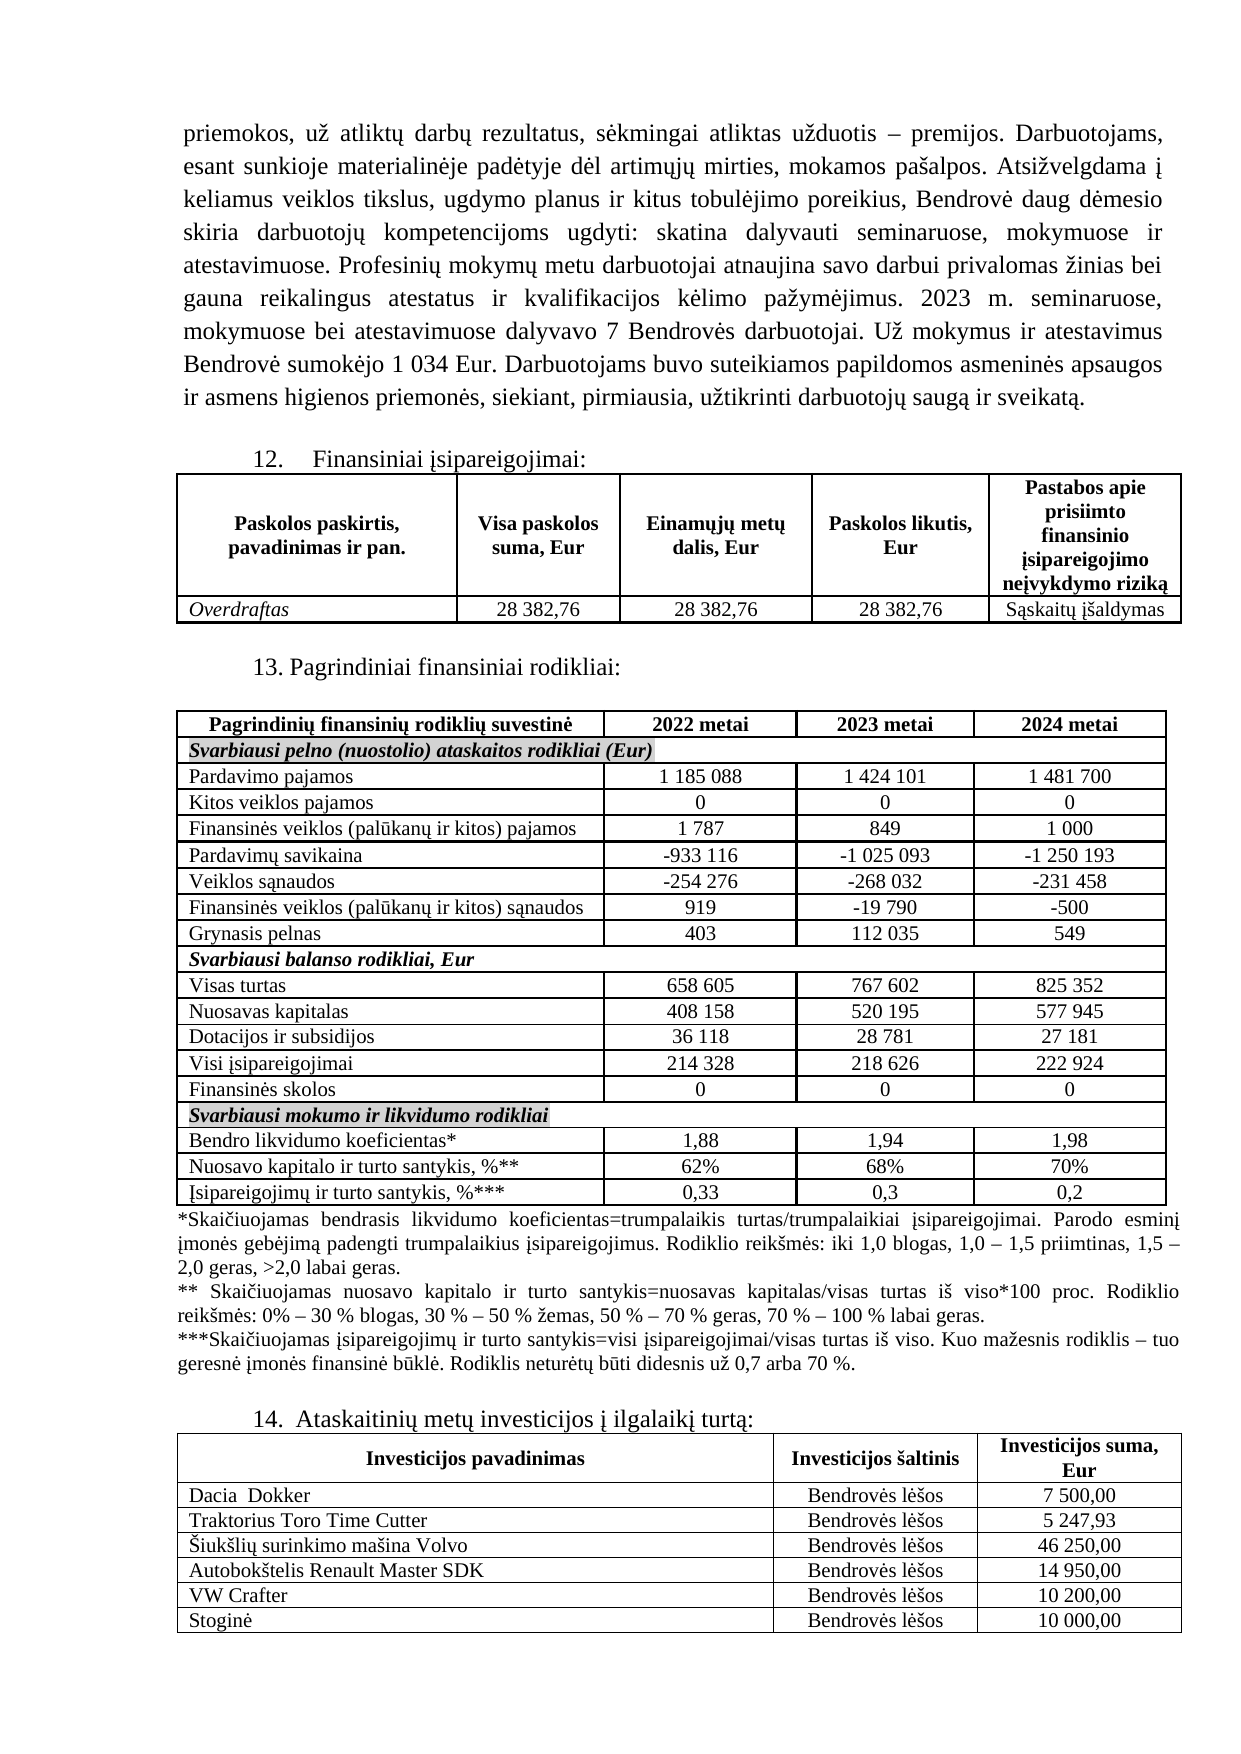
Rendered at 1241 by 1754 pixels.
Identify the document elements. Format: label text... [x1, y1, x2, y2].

table_cell 0,2 [975, 1180, 1165, 1204]
table_header Investicijos šaltinis [774, 1434, 977, 1482]
table_cell 1 481 700 [975, 764, 1165, 788]
table_cell Dacia Dokker [178, 1483, 773, 1507]
table_header Investicijos pavadinimas [178, 1434, 773, 1482]
table_cell 218 626 [798, 1051, 973, 1075]
table_cell 28 382,76 [813, 597, 988, 621]
table_cell Sąskaitų įšaldymas [990, 597, 1180, 621]
table_cell Visas turtas [178, 973, 603, 997]
table_cell Pardavimų savikaina [178, 843, 603, 867]
table_header 2024 metai [975, 712, 1165, 736]
table_cell 0 [798, 1077, 973, 1101]
table_cell 549 [975, 921, 1165, 945]
table_cell Pardavimo pajamos [178, 764, 603, 788]
table_cell 0,33 [605, 1180, 795, 1204]
table_header Investicijos suma, Eur [978, 1434, 1181, 1482]
table_cell Bendrovės lėšos [774, 1533, 977, 1557]
table_cell -1 025 093 [798, 843, 973, 867]
table_cell 14 950,00 [978, 1558, 1181, 1582]
table_cell Finansinės veiklos (palūkanų ir kitos) pajamos [178, 816, 603, 840]
table_cell Bendrovės lėšos [774, 1508, 977, 1532]
table_header Einamųjų metų dalis, Eur [621, 475, 811, 595]
table_cell Bendrovės lėšos [774, 1558, 977, 1582]
table_header Pastabos apie prisiimto finansinio įsipareigojimo neįvykdymo riziką [990, 475, 1180, 595]
table_cell 0 [605, 1077, 795, 1101]
table_cell Traktorius Toro Time Cutter [178, 1508, 773, 1532]
table_cell 5 247,93 [978, 1508, 1181, 1532]
table_cell Autobokštelis Renault Master SDK [178, 1558, 773, 1582]
table_cell 1 424 101 [798, 764, 973, 788]
table_cell Stoginė [178, 1608, 773, 1632]
table_cell 0 [975, 1077, 1165, 1101]
table_cell 7 500,00 [978, 1483, 1181, 1507]
table_cell 10 000,00 [978, 1608, 1181, 1632]
table_cell 0 [798, 790, 973, 814]
table_cell Overdraftas [178, 597, 456, 621]
list Pagrindiniai finansiniai rodikliai: [252, 652, 1181, 681]
table_cell Bendrovės lėšos [774, 1483, 977, 1507]
table_cell Šiukšlių surinkimo mašina Volvo [178, 1533, 773, 1557]
table_cell 46 250,00 [978, 1533, 1181, 1557]
table_header Visa paskolos suma, Eur [458, 475, 619, 595]
table_cell Bendrovės lėšos [774, 1583, 977, 1607]
table_cell 0 [605, 790, 795, 814]
table_cell -933 116 [605, 843, 795, 867]
table_cell Įsipareigojimų ir turto santykis, %*** [178, 1180, 603, 1204]
table_header Paskolos likutis, Eur [813, 475, 988, 595]
table_header 2022 metai [605, 712, 795, 736]
table_cell 919 [605, 895, 795, 919]
table_cell Bendro likvidumo koeficientas* [178, 1128, 603, 1152]
table_cell Svarbiausi pelno (nuostolio) ataskaitos rodikliai (Eur) [178, 738, 1165, 762]
table_cell Svarbiausi balanso rodikliai, Eur [178, 947, 1165, 971]
table_cell 1,98 [975, 1128, 1165, 1152]
table_cell 767 602 [798, 973, 973, 997]
list Ataskaitinių metų investicijos į ilgalaikį turtą: [177, 1404, 1181, 1432]
table_cell Grynasis pelnas [178, 921, 603, 945]
list Finansiniai įsipareigojimai: [177, 444, 1181, 473]
table_cell -1 250 193 [975, 843, 1165, 867]
table_cell 658 605 [605, 973, 795, 997]
table_cell -500 [975, 895, 1165, 919]
table_cell 28 781 [798, 1025, 973, 1048]
table_cell 222 924 [975, 1051, 1165, 1075]
table_cell Nuosavas kapitalas [178, 999, 603, 1023]
table_header 2023 metai [798, 712, 973, 736]
table_cell 27 181 [975, 1025, 1165, 1048]
table_cell -268 032 [798, 869, 973, 893]
table_cell 520 195 [798, 999, 973, 1023]
table_cell 825 352 [975, 973, 1165, 997]
table_header Paskolos paskirtis, pavadinimas ir pan. [178, 475, 456, 595]
table_cell 408 158 [605, 999, 795, 1023]
table_cell -19 790 [798, 895, 973, 919]
table_cell 849 [798, 816, 973, 840]
table_cell 68% [798, 1154, 973, 1178]
table_cell Visi įsipareigojimai [178, 1051, 603, 1075]
table_header Pagrindinių finansinių rodiklių suvestinė [178, 712, 603, 736]
table_cell 70% [975, 1154, 1165, 1178]
table_cell 403 [605, 921, 795, 945]
table_cell Finansinės skolos [178, 1077, 603, 1101]
table_cell 214 328 [605, 1051, 795, 1075]
table_cell 577 945 [975, 999, 1165, 1023]
table_cell VW Crafter [178, 1583, 773, 1607]
text ***Skaičiuojamas įsipareigojimų ir turto santykis=visi įsipareigojimai/visas turtas iš viso. Kuo mažesnis rodiklis – tuo geresnė įmonės finansinė būklė. Rodiklis neturėtų būti didesnis už 0,7 arba 70 %. [177, 1327, 1181, 1375]
table_cell Svarbiausi mokumo ir likvidumo rodikliai [178, 1103, 1165, 1127]
table_cell -231 458 [975, 869, 1165, 893]
table_cell 28 382,76 [621, 597, 811, 621]
table_cell 1,88 [605, 1128, 795, 1152]
text priemokos, už atliktų darbų rezultatus, sėkmingai atliktas užduotis – premijos. Darbuotojams, esant sunkioje materialinėje padėtyje dėl artimųjų mirties, mokamos pašalpos. Atsižvelgdama į keliamus veiklos tikslus, ugdymo planus ir kitus tobulėjimo poreikius, Bendrovė daug dėmesio skiria darbuotojų kompetencijoms ugdyti: skatina dalyvauti seminaruose, mokymuose ir atestavimuose. Profesinių mokymų metu darbuotojai atnaujina savo darbui privalomas žinias bei gauna reikalingus atestatus ir kvalifikacijos kėlimo pažymėjimus. 2023 m. seminaruose, mokymuose bei atestavimuose dalyvavo 7 Bendrovės darbuotojai. Už mokymus ir atestavimus Bendrovė sumokėjo 1 034 Eur. Darbuotojams buvo suteikiamos papildomos asmeninės apsaugos ir asmens higienos priemonės, siekiant, pirmiausia, užtikrinti darbuotojų saugą ir sveikatą. [183, 118, 1163, 411]
table_cell 28 382,76 [458, 597, 619, 621]
table_cell Veiklos sąnaudos [178, 869, 603, 893]
table_cell 1,94 [798, 1128, 973, 1152]
table_cell 36 118 [605, 1025, 795, 1048]
table_cell 10 200,00 [978, 1583, 1181, 1607]
table_cell Dotacijos ir subsidijos [178, 1025, 603, 1048]
table_cell 112 035 [798, 921, 973, 945]
table_cell 0 [975, 790, 1165, 814]
table_cell Finansinės veiklos (palūkanų ir kitos) sąnaudos [178, 895, 603, 919]
table_cell 1 787 [605, 816, 795, 840]
table_cell 0,3 [798, 1180, 973, 1204]
table_cell Nuosavo kapitalo ir turto santykis, %** [178, 1154, 603, 1178]
table_cell 1 185 088 [605, 764, 795, 788]
table_cell Bendrovės lėšos [774, 1608, 977, 1632]
text *Skaičiuojamas bendrasis likvidumo koeficientas=trumpalaikis turtas/trumpalaikiai įsipareigojimai. Parodo esminį įmonės gebėjimą padengti trumpalaikius įsipareigojimus. Rodiklio reikšmės: iki 1,0 blogas, 1,0 – 1,5 priimtinas, 1,5 – 2,0 geras, >2,0 labai geras. [177, 1206, 1181, 1279]
table_cell -254 276 [605, 869, 795, 893]
table_cell Kitos veiklos pajamos [178, 790, 603, 814]
text ** Skaičiuojamas nuosavo kapitalo ir turto santykis=nuosavas kapitalas/visas turtas iš viso*100 proc. Rodiklio reikšmės: 0% – 30 % blogas, 30 % – 50 % žemas, 50 % – 70 % geras, 70 % – 100 % labai geras. [177, 1279, 1181, 1327]
table_cell 62% [605, 1154, 795, 1178]
table_cell 1 000 [975, 816, 1165, 840]
